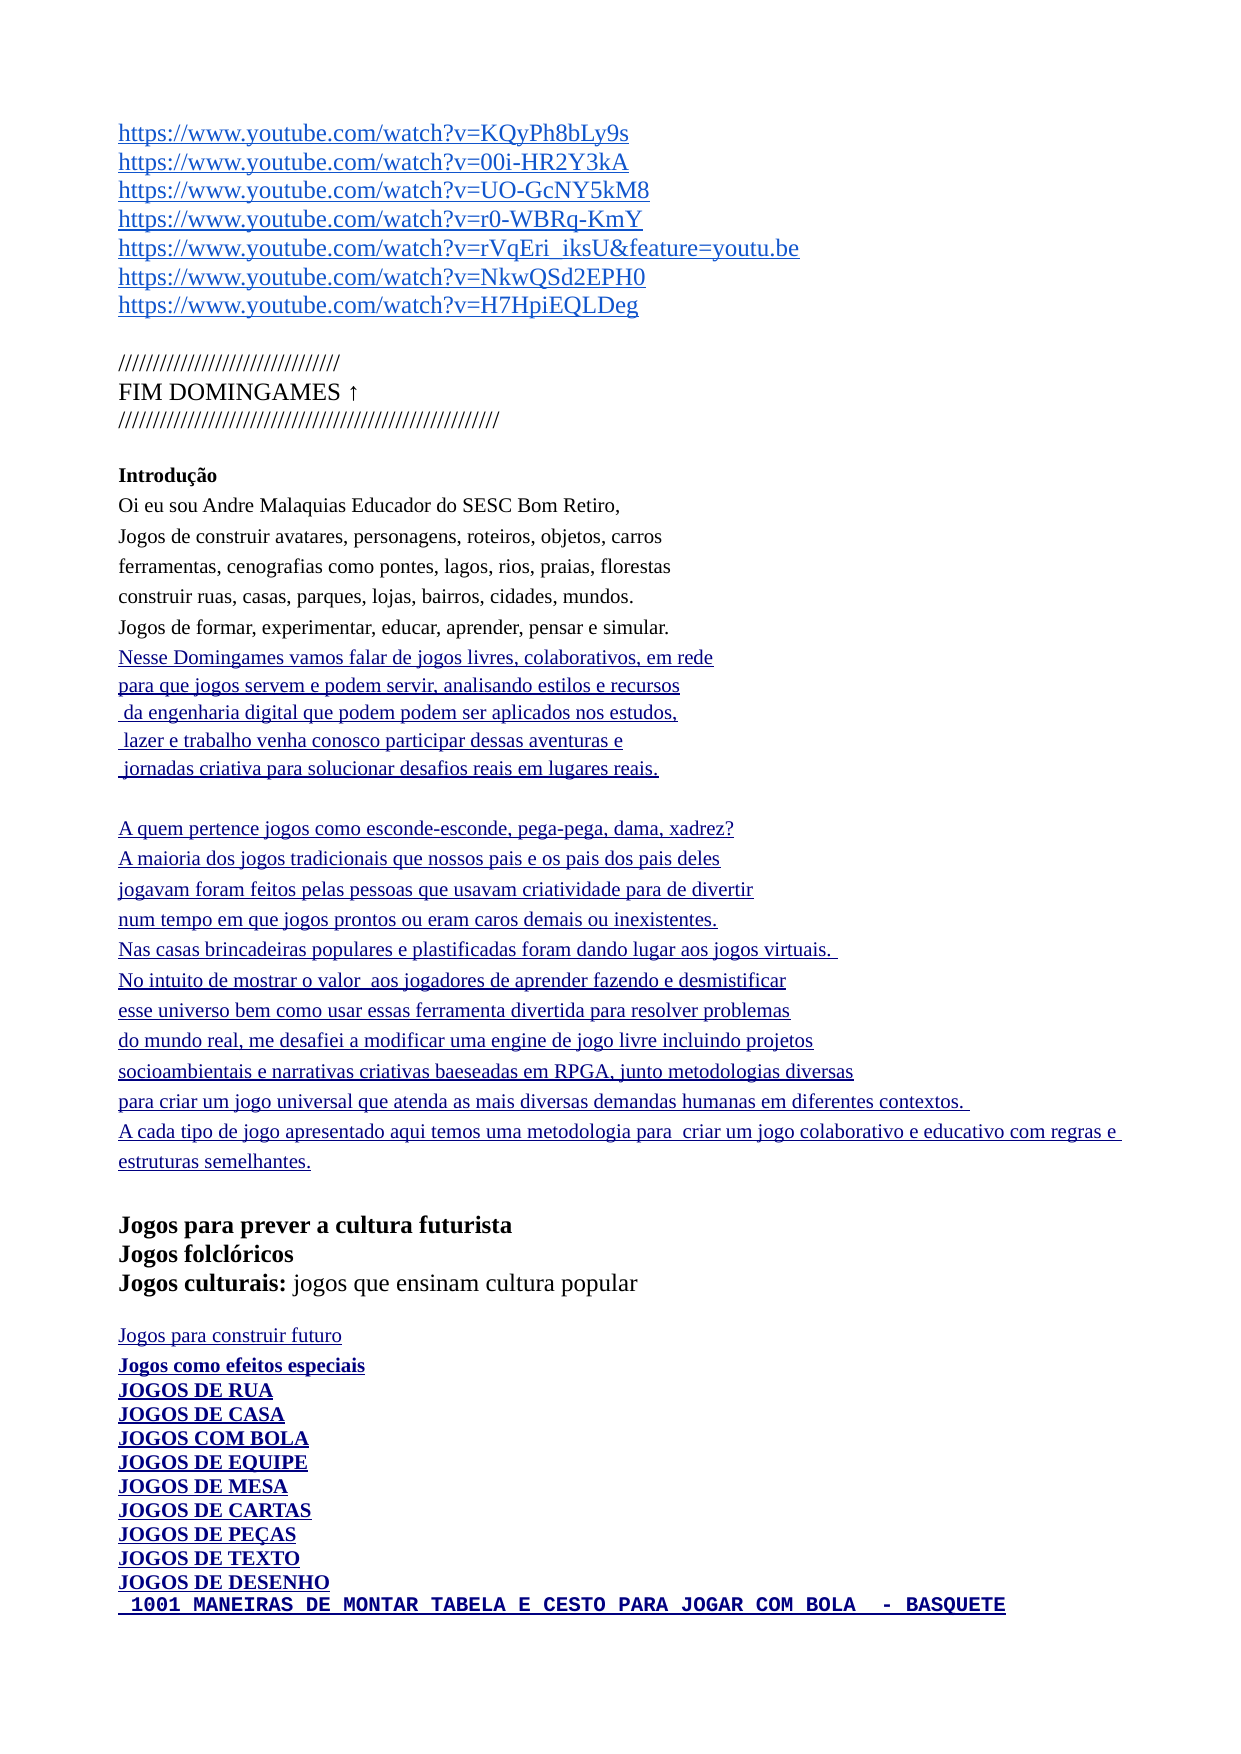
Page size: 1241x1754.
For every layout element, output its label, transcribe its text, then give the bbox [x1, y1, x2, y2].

text Jogos culturais: jogos que ensinam cultura popular [118, 1268, 1122, 1296]
text construir ruas, casas, parques, lojas, bairros, cidades, mundos. [118, 584, 1122, 608]
text jogavam foram feitos pelas pessoas que usavam criatividade para de divertir [118, 877, 1122, 901]
text JOGOS COM BOLA [118, 1426, 1122, 1450]
text https://www.youtube.com/watch?v=KQyPh8bLy9s [118, 118, 1122, 147]
text https://www.youtube.com/watch?v=r0-WBRq-KmY [118, 204, 1122, 233]
text JOGOS DE CARTAS [118, 1498, 1122, 1522]
text Nas casas brincadeiras populares e plastificadas foram dando lugar aos jogos virtuais. [118, 937, 1122, 961]
text FIM DOMINGAMES ↑ [118, 377, 1122, 406]
text estruturas semelhantes. [118, 1149, 1122, 1173]
text Jogos de construir avatares, personagens, roteiros, objetos, carros [118, 524, 1122, 548]
text A quem pertence jogos como esconde-esconde, pega-pega, dama, xadrez? [118, 816, 1122, 840]
text do mundo real, me desafiei a modificar uma engine de jogo livre incluindo projetos [118, 1028, 1122, 1052]
text A maioria dos jogos tradicionais que nossos pais e os pais dos pais deles [118, 846, 1122, 870]
text Jogos de formar, experimentar, educar, aprender, pensar e simular. [118, 615, 1122, 639]
text Jogos para prever a cultura futurista [118, 1210, 1122, 1239]
text https://www.youtube.com/watch?v=rVqEri_iksU&feature=youtu.be [118, 233, 1122, 262]
text JOGOS DE CASA [118, 1402, 1122, 1426]
text JOGOS DE TEXTO [118, 1546, 1122, 1570]
text No intuito de mostrar o valor aos jogadores de aprender fazendo e desmistificar [118, 968, 1122, 992]
text Introdução [118, 463, 1122, 487]
text JOGOS DE PEÇAS [118, 1522, 1122, 1546]
text A cada tipo de jogo apresentado aqui temos uma metodologia para criar um jogo colaborativo e educativo com regras e [118, 1119, 1122, 1140]
text 1001 MANEIRAS DE MONTAR TABELA E CESTO PARA JOGAR COM BOLA - BASQUETE [118, 1594, 1122, 1618]
text socioambientais e narrativas criativas baeseadas em RPGA, junto metodologias diversas [118, 1058, 1122, 1083]
text https://www.youtube.com/watch?v=NkwQSd2EPH0 [118, 262, 1122, 291]
text JOGOS DE RUA [118, 1377, 1122, 1402]
text ferramentas, cenografias como pontes, lagos, rios, praias, florestas [118, 554, 1122, 578]
text Oi eu sou Andre Malaquias Educador do SESC Bom Retiro, [118, 493, 1122, 517]
text Jogos como efeitos especiais [118, 1353, 1122, 1377]
text JOGOS DE DESENHO [118, 1570, 1122, 1594]
text Nesse Domingames vamos falar de jogos livres, colaborativos, em rede para que jogos servem e podem servir, analisando estilos e recursos da engenharia digital que podem podem ser aplicados nos estudos, lazer e trabalho venha conosco participar dessas aventuras e jornadas criativa para solucionar desafios reais em lugares reais. [118, 645, 1122, 779]
text JOGOS DE EQUIPE [118, 1450, 1122, 1474]
text /////////////////////////////////////////////////////// [118, 406, 1122, 434]
text para criar um jogo universal que atenda as mais diversas demandas humanas em diferentes contextos. [118, 1089, 1122, 1113]
text https://www.youtube.com/watch?v=H7HpiEQLDeg [118, 291, 1122, 319]
text //////////////////////////////// [118, 348, 1122, 377]
text https://www.youtube.com/watch?v=00i-HR2Y3kA [118, 147, 1122, 176]
text https://www.youtube.com/watch?v=UO-GcNY5kM8 [118, 176, 1122, 204]
text JOGOS DE MESA [118, 1474, 1122, 1498]
text num tempo em que jogos prontos ou eram caros demais ou inexistentes. [118, 907, 1122, 931]
text esse universo bem como usar essas ferramenta divertida para resolver problemas [118, 998, 1122, 1022]
text Jogos para construir futuro [118, 1323, 1122, 1347]
text Jogos folclóricos [118, 1239, 1122, 1268]
